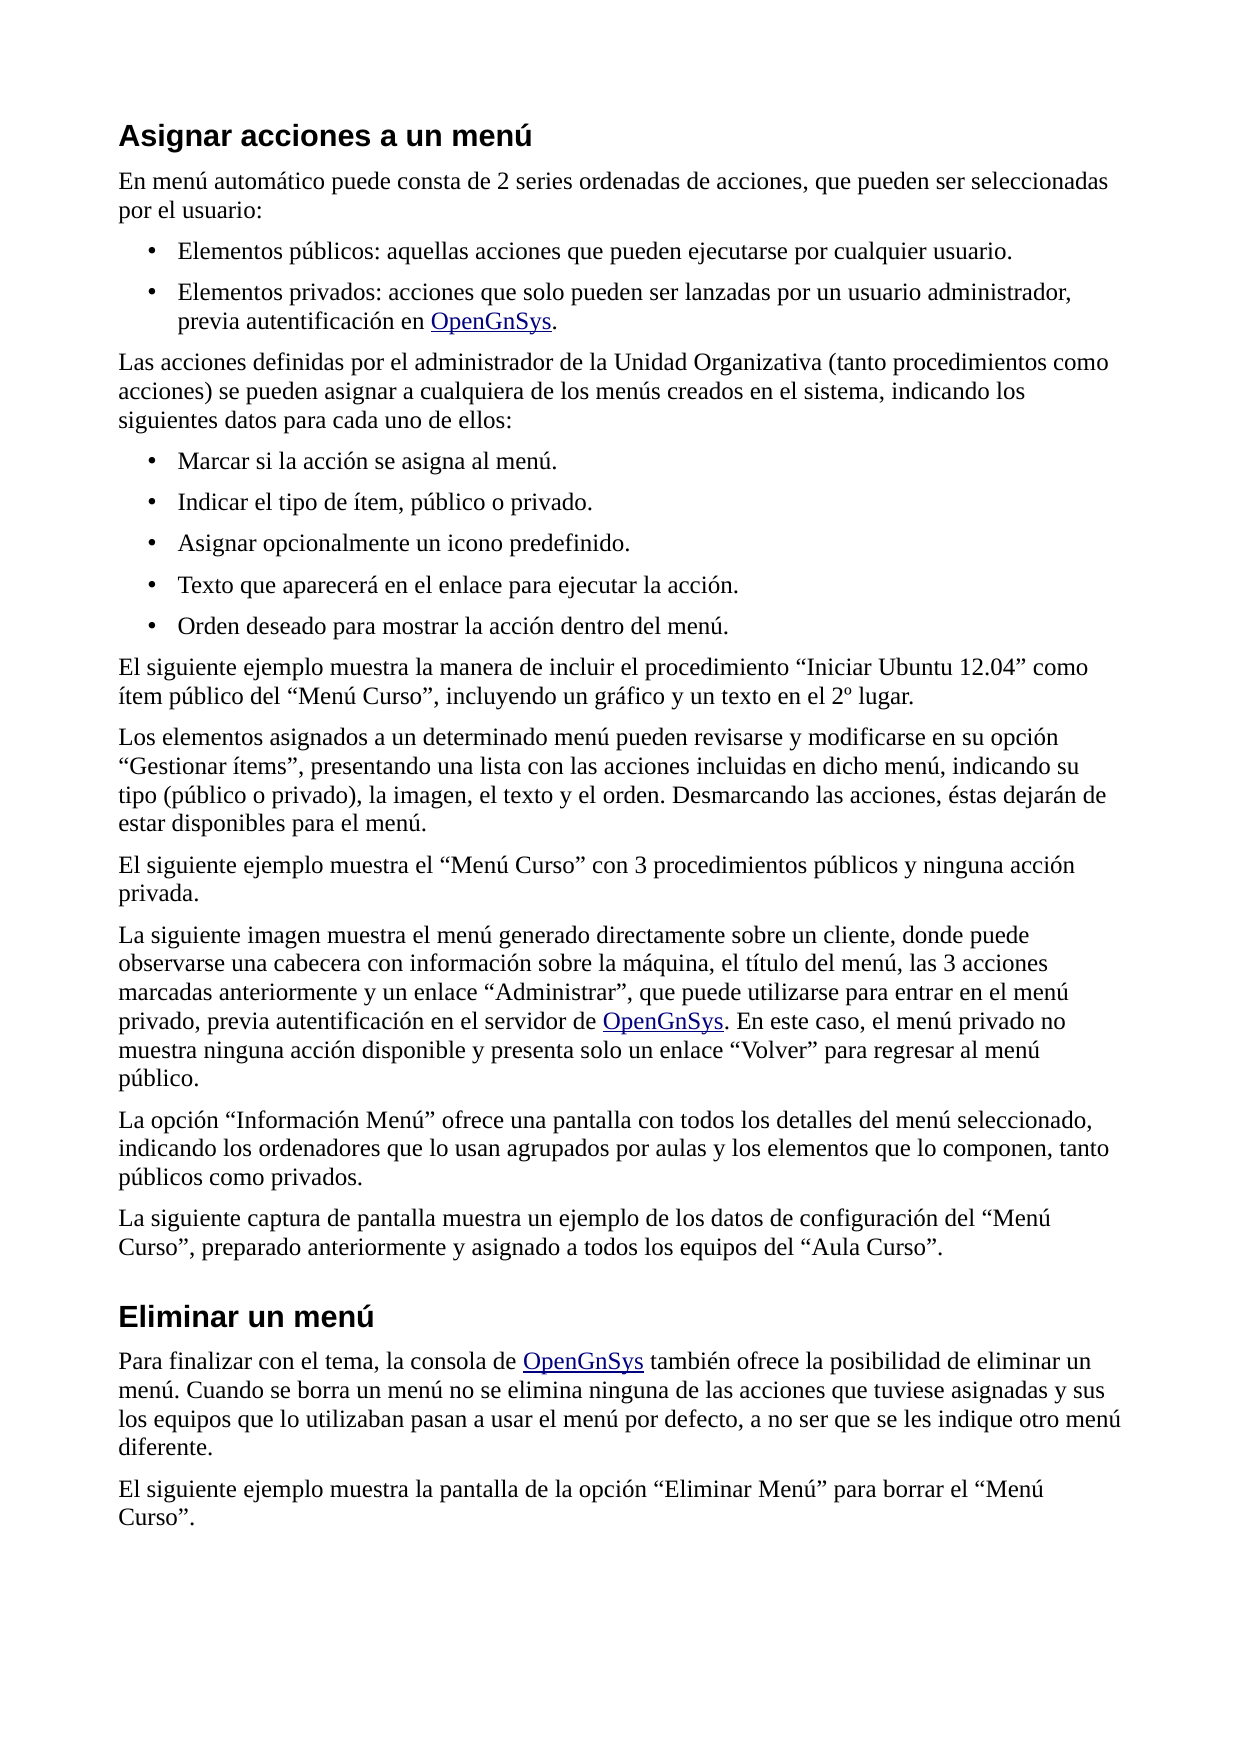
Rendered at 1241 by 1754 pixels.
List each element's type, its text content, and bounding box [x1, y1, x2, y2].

text Los elementos asignados a un determinado menú pueden revisarse y modificarse en su opción “Gestionar ítems”, presentando una lista con las acciones incluidas en dicho menú, indicando su tipo (público o privado), la imagen, el texto y el orden. Desmarcando las acciones, éstas dejarán de estar disponibles para el menú. [118, 722, 1122, 837]
subtitle Asignar acciones a un menú [118, 118, 1122, 153]
list Asignar opcionalmente un icono predefinido. [148, 528, 1122, 557]
subtitle Eliminar un menú [118, 1298, 1122, 1334]
list Orden deseado para mostrar la acción dentro del menú. [148, 611, 1122, 640]
list Indicar el tipo de ítem, público o privado. [148, 487, 1122, 516]
text En menú automático puede consta de 2 series ordenadas de acciones, que pueden ser seleccionadas por el usuario: [118, 166, 1122, 223]
text La siguiente captura de pantalla muestra un ejemplo de los datos de configuración del “Menú Curso”, preparado anteriormente y asignado a todos los equipos del “Aula Curso”. [118, 1203, 1122, 1261]
list Elementos públicos: aquellas acciones que pueden ejecutarse por cualquier usuario. [148, 236, 1122, 265]
list Marcar si la acción se asigna al menú. [148, 446, 1122, 475]
list Elementos privados: acciones que solo pueden ser lanzadas por un usuario administrador, previa autentificación en OpenGnSys. [148, 277, 1122, 335]
text El siguiente ejemplo muestra la manera de incluir el procedimiento “Iniciar Ubuntu 12.04” como ítem público del “Menú Curso”, incluyendo un gráfico y un texto en el 2º lugar. [118, 652, 1122, 710]
list Texto que aparecerá en el enlace para ejecutar la acción. [148, 570, 1122, 598]
text La siguiente imagen muestra el menú generado directamente sobre un cliente, donde puede observarse una cabecera con información sobre la máquina, el título del menú, las 3 acciones marcadas anteriormente y un enlace “Administrar”, que puede utilizarse para entrar en el menú privado, previa autentificación en el servidor de OpenGnSys. En este caso, el menú privado no muestra ninguna acción disponible y presenta solo un enlace “Volver” para regresar al menú público. [118, 920, 1122, 1092]
text Las acciones definidas por el administrador de la Unidad Organizativa (tanto procedimientos como acciones) se pueden asignar a cualquiera de los menús creados en el sistema, indicando los siguientes datos para cada uno de ellos: [118, 347, 1122, 433]
text La opción “Información Menú” ofrece una pantalla con todos los detalles del menú seleccionado, indicando los ordenadores que lo usan agrupados por aulas y los elementos que lo componen, tanto públicos como privados. [118, 1105, 1122, 1191]
text El siguiente ejemplo muestra la pantalla de la opción “Eliminar Menú” para borrar el “Menú Curso”. [118, 1474, 1122, 1531]
text Para finalizar con el tema, la consola de OpenGnSys también ofrece la posibilidad de eliminar un menú. Cuando se borra un menú no se elimina ninguna de las acciones que tuviese asignadas y sus los equipos que lo utilizaban pasan a usar el menú por defecto, a no ser que se les indique otro menú diferente. [118, 1346, 1122, 1461]
text El siguiente ejemplo muestra el “Menú Curso” con 3 procedimientos públicos y ninguna acción privada. [118, 850, 1122, 907]
